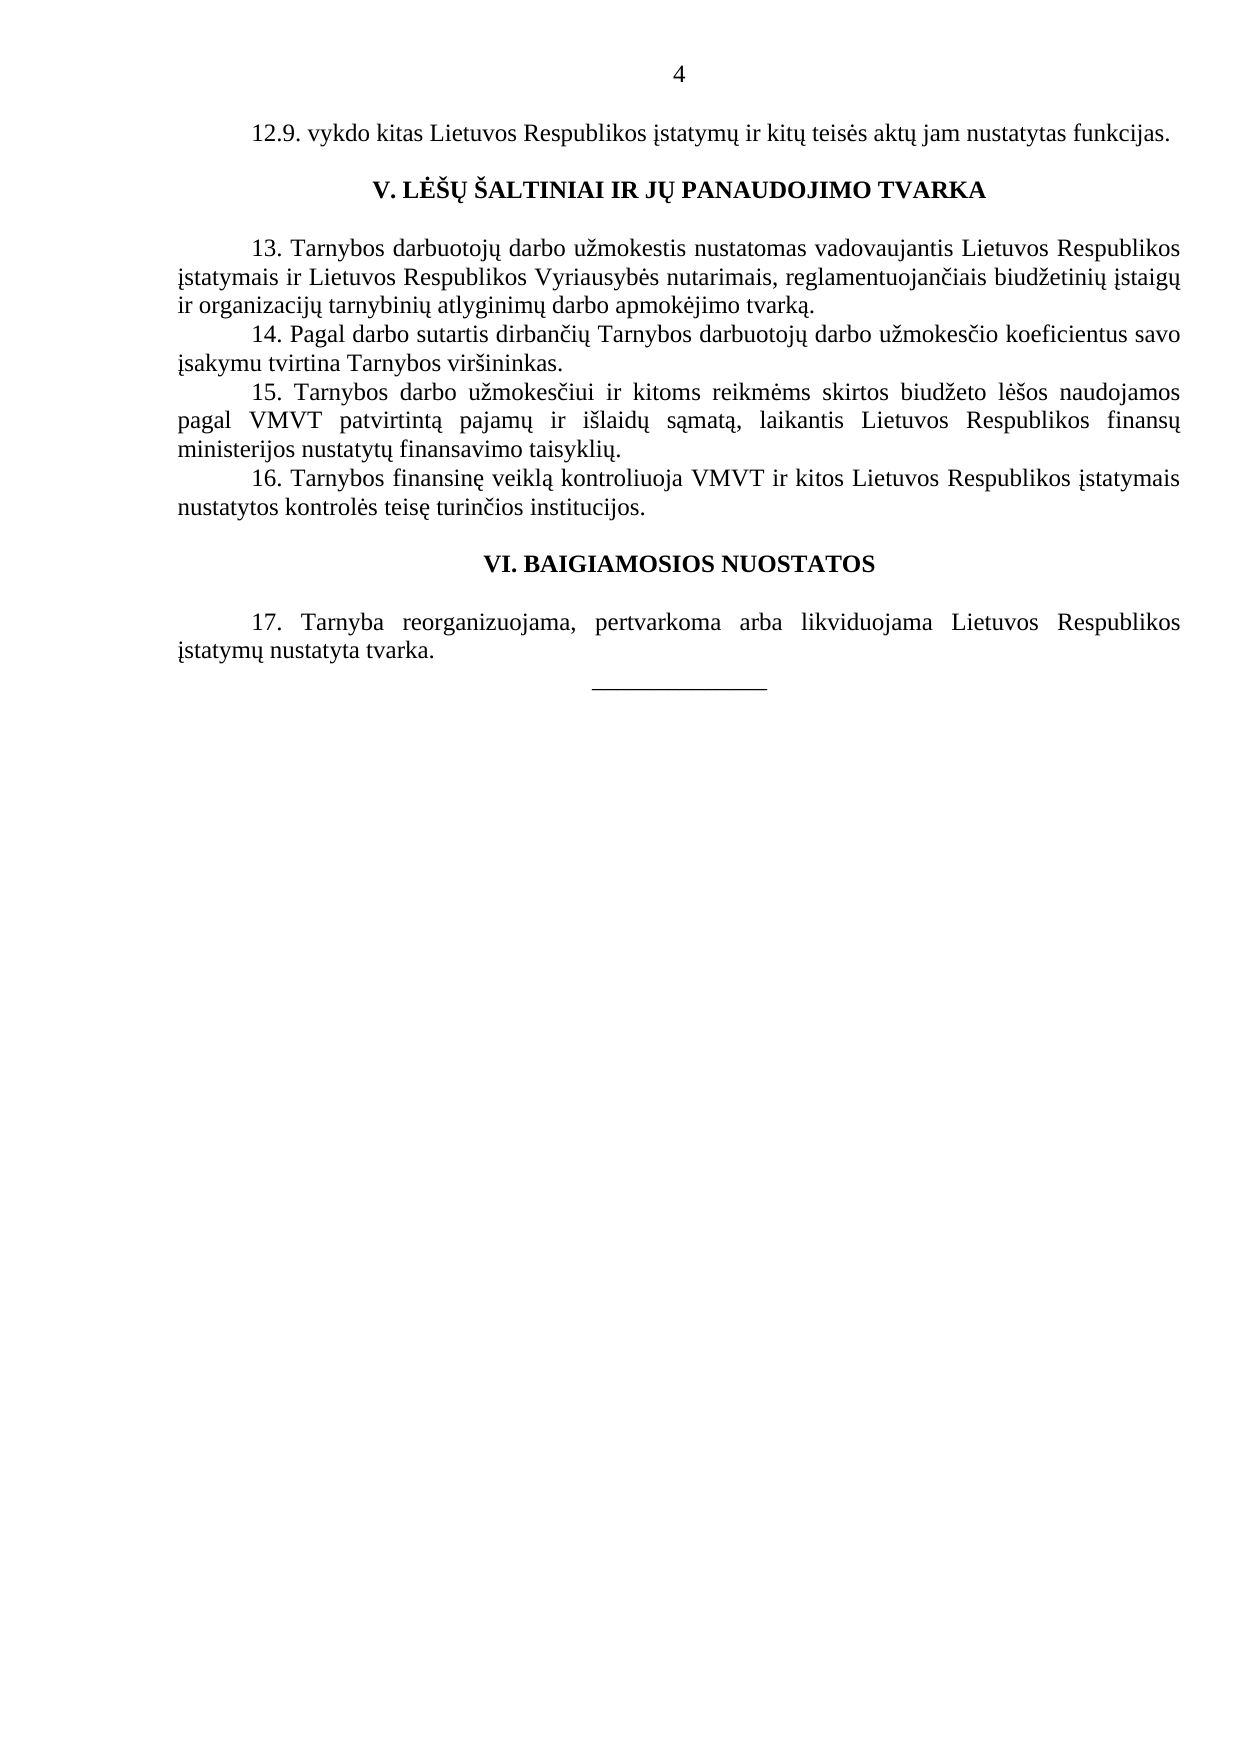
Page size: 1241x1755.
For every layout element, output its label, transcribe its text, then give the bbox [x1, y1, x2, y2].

text V. LĖŠŲ ŠALTINIAI IR JŲ PANAUDOJIMO TVARKA [177, 176, 1181, 204]
text 14. Pagal darbo sutartis dirbančių Tarnybos darbuotojų darbo užmokesčio koeficientus savo įsakymu tvirtina Tarnybos viršininkas. [177, 319, 1181, 377]
text 16. Tarnybos finansinę veiklą kontroliuoja VMVT ir kitos Lietuvos Respublikos įstatymais nustatytos kontrolės teisę turinčios institucijos. [177, 463, 1181, 521]
text 13. Tarnybos darbuotojų darbo užmokestis nustatomas vadovaujantis Lietuvos Respublikos įstatymais ir Lietuvos Respublikos Vyriausybės nutarimais, reglamentuojančiais biudžetinių įstaigų ir organizacijų tarnybinių atlyginimų darbo apmokėjimo tvarką. [177, 233, 1181, 319]
text ______________ [177, 664, 1181, 693]
text VI. BAIGIAMOSIOS NUOSTATOS [177, 549, 1181, 578]
text 17. Tarnyba reorganizuojama, pertvarkoma arba likviduojama Lietuvos Respublikos įstatymų nustatyta tvarka. [177, 607, 1181, 664]
text 12.9. vykdo kitas Lietuvos Respublikos įstatymų ir kitų teisės aktų jam nustatytas funkcijas. [177, 118, 1181, 147]
text 15. Tarnybos darbo užmokesčiui ir kitoms reikmėms skirtos biudžeto lėšos naudojamos pagal VMVT patvirtintą pajamų ir išlaidų sąmatą, laikantis Lietuvos Respublikos finansų ministerijos nustatytų finansavimo taisyklių. [177, 377, 1181, 463]
